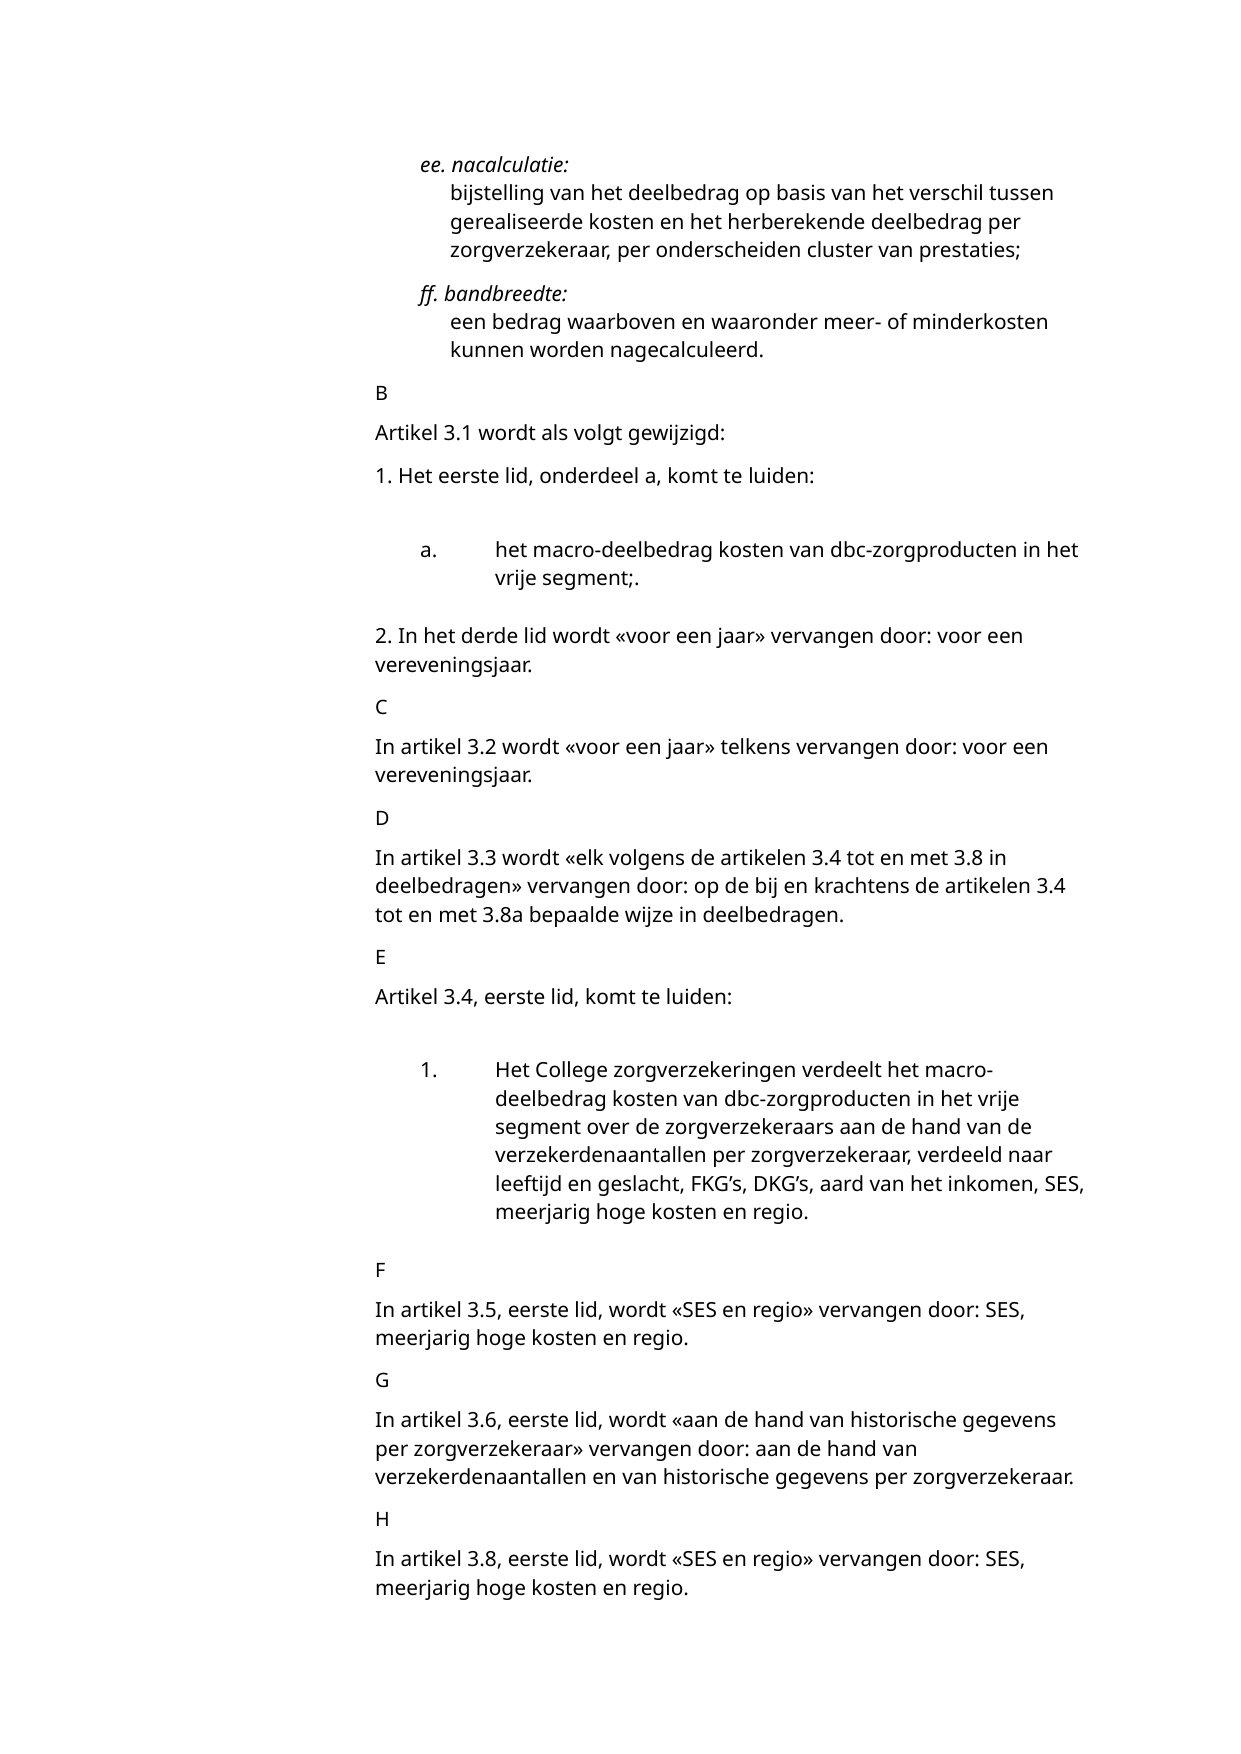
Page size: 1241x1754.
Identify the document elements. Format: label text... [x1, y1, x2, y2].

text In artikel 3.2 wordt «voor een jaar» telkens vervangen door: voor een vereveningsjaar. [375, 732, 1090, 789]
text ff. bandbreedte: [420, 279, 1090, 307]
text In artikel 3.5, eerste lid, wordt «SES en regio» vervangen door: SES, meerjarig hoge kosten en regio. [375, 1295, 1090, 1352]
text In artikel 3.6, eerste lid, wordt «aan de hand van historische gegevens per zorgverzekeraar» vervangen door: aan de hand van verzekerdenaantallen en van historische gegevens per zorgverzekeraar. [375, 1405, 1090, 1491]
text D [375, 804, 1090, 831]
list Het College zorgverzekeringen verdeelt het macro-deelbedrag kosten van dbc-zorgproducten in het vrije segment over de zorgverzekeraars aan de hand van de verzekerdenaantallen per zorgverzekeraar, verdeeld naar leeftijd en geslacht, FKG’s, DKG’s, aard van het inkomen, SES, meerjarig hoge kosten en regio. [420, 1055, 1090, 1226]
text 2. In het derde lid wordt «voor een jaar» vervangen door: voor een vereveningsjaar. [375, 622, 1090, 678]
text ee. nacalculatie: [420, 150, 1090, 178]
text Artikel 3.4, eerste lid, komt te luiden: [375, 982, 1090, 1010]
list het macro-deelbedrag kosten van dbc-zorgproducten in het vrije segment;. [420, 535, 1090, 592]
text bijstelling van het deelbedrag op basis van het verschil tussen gerealiseerde kosten en het herberekende deelbedrag per zorgverzekeraar, per onderscheiden cluster van prestaties; [450, 178, 1090, 264]
text In artikel 3.8, eerste lid, wordt «SES en regio» vervangen door: SES, meerjarig hoge kosten en regio. [375, 1544, 1090, 1601]
text F [375, 1256, 1090, 1283]
text een bedrag waarboven en waaronder meer- of minderkosten kunnen worden nagecalculeerd. [450, 307, 1090, 364]
text C [375, 693, 1090, 720]
text 1. Het eerste lid, onderdeel a, komt te luiden: [375, 461, 1090, 490]
text G [375, 1367, 1090, 1393]
text H [375, 1506, 1090, 1533]
text Artikel 3.1 wordt als volgt gewijzigd: [375, 418, 1090, 446]
text E [375, 943, 1090, 970]
text B [375, 379, 1090, 406]
text In artikel 3.3 wordt «elk volgens de artikelen 3.4 tot en met 3.8 in deelbedragen» vervangen door: op de bij en krachtens de artikelen 3.4 tot en met 3.8a bepaalde wijze in deelbedragen. [375, 843, 1090, 928]
